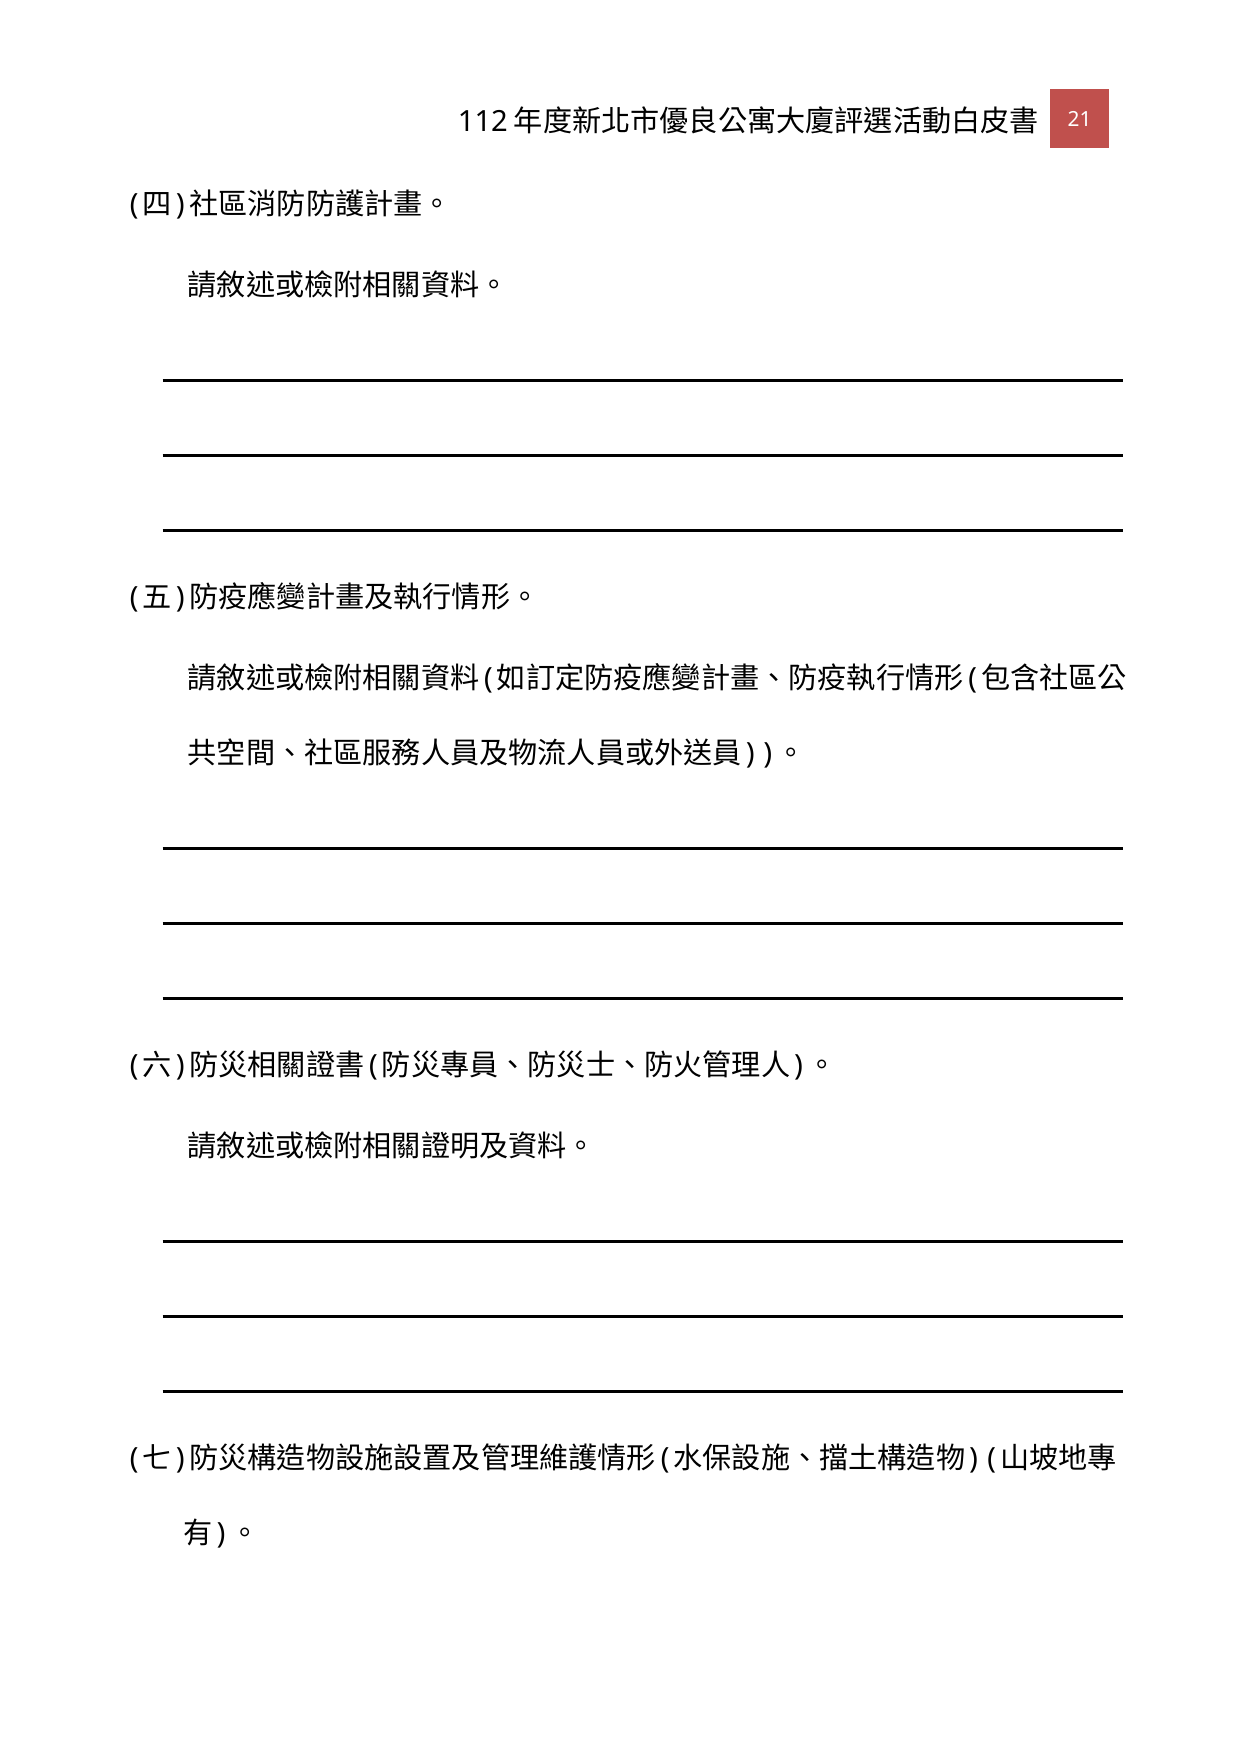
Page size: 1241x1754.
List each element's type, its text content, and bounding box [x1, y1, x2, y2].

list 請敘述或檢附相關資料。 [187, 245, 1128, 320]
list 防災構造物設施設置及管理維護情形(水保設施、擋土構造物)(山坡地專有)。 [125, 1418, 1128, 1568]
list 社區消防防護計畫。 [125, 164, 1128, 239]
list 防災相關證書(防災專員、防災士、防火管理人)。 [125, 1025, 1128, 1100]
list 防疫應變計畫及執行情形。 [125, 557, 1128, 632]
list 請敘述或檢附相關證明及資料。 [187, 1106, 1128, 1181]
list 請敘述或檢附相關資料(如訂定防疫應變計畫、防疫執行情形(包含社區公共空間、社區服務人員及物流人員或外送員))。 [187, 638, 1128, 788]
